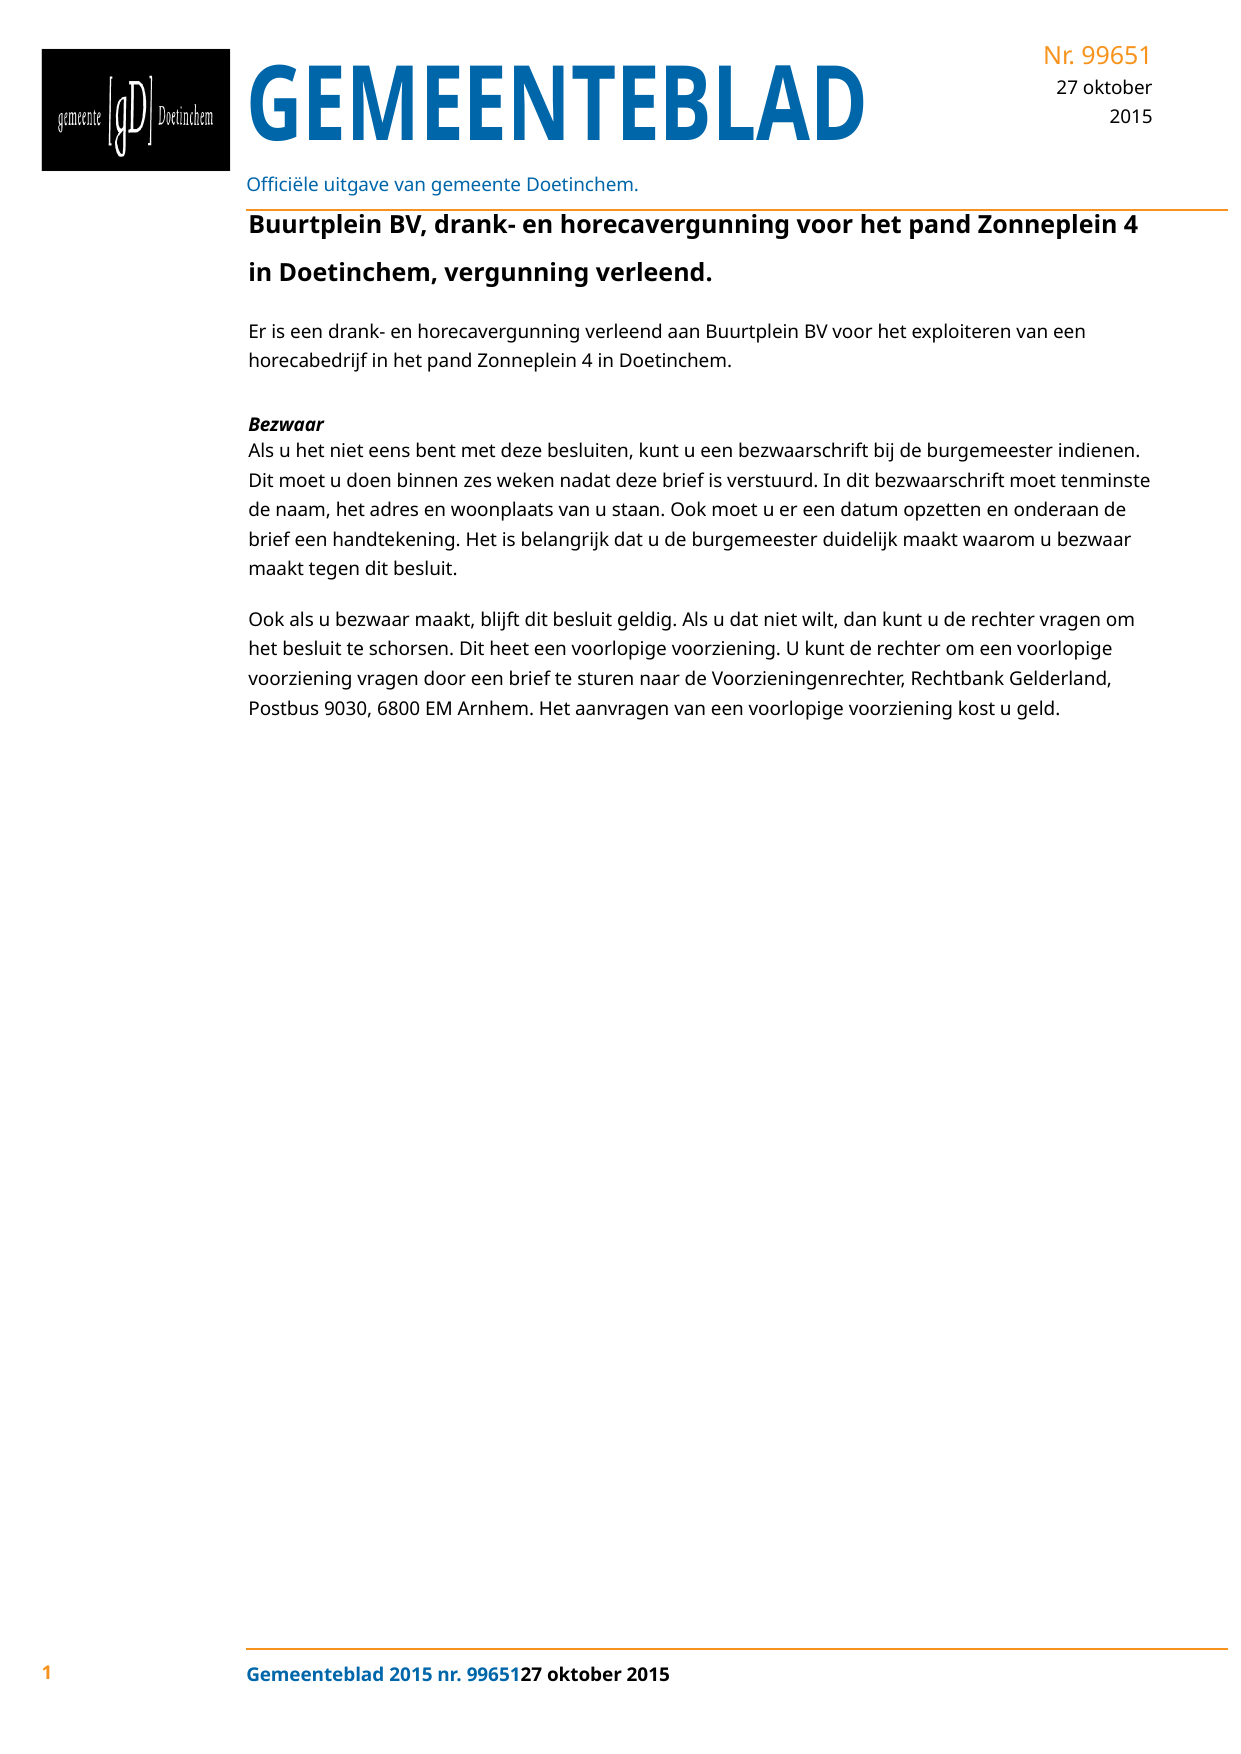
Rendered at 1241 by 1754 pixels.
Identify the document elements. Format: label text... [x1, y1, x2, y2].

text Als u het niet eens bent met deze besluiten, kunt u een bezwaarschrift bij de burgemeester indienen. Dit moet u doen binnen zes weken nadat deze brief is verstuurd. In dit bezwaarschrift moet tenminste de naam, het adres en woonplaats van u staan. Ook moet u er een datum opzetten en onderaan de brief een handtekening. Het is belangrijk dat u de burgemeester duidelijk maakt waarom u bezwaar maakt tegen dit besluit. [248, 437, 1152, 581]
text Er is een drank- en horecavergunning verleend aan Buurtplein BV voor het exploiteren van een horecabedrijf in het pand Zonneplein 4 in Doetinchem. [248, 318, 1152, 373]
text Buurtplein BV, drank- en horecavergunning voor het pand Zonneplein 4 in Doetinchem, vergunning verleend. [248, 211, 1152, 288]
text Ook als u bezwaar maakt, blijft dit besluit geldig. Als u dat niet wilt, dan kunt u de rechter vragen om het besluit te schorsen. Dit heet een voorlopige voorziening. U kunt de rechter om een voorlopige voorziening vragen door een brief te sturen naar de Voorzieningenrechter, Rechtbank Gelderland, Postbus 9030, 6800 EM Arnhem. Het aanvragen van een voorlopige voorziening kost u geld. [248, 606, 1152, 720]
text Bezwaar [248, 411, 1152, 437]
picture [41, 47, 231, 172]
